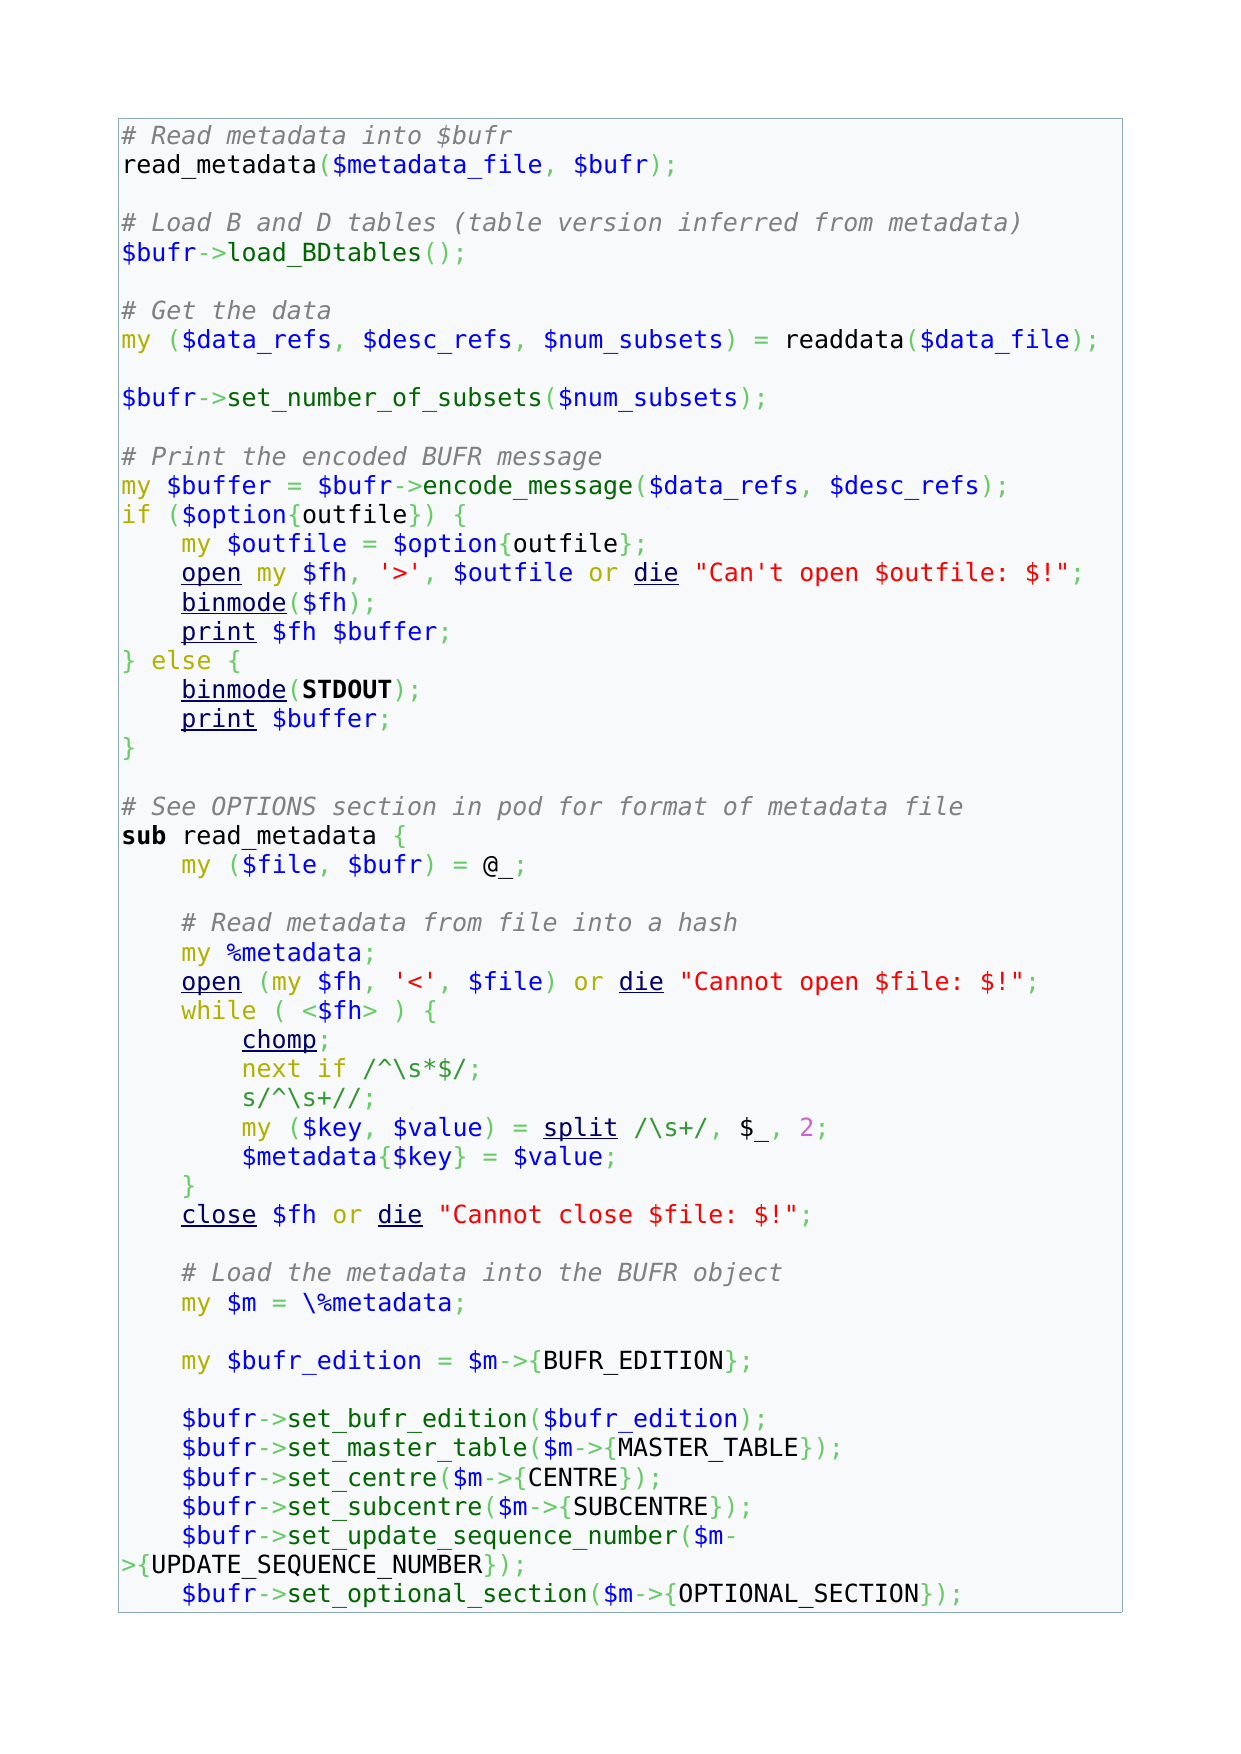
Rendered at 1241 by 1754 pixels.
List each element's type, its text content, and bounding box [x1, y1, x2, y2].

table_header # Read metadata into $bufr read_metadata($metadata_file, $bufr); # Load B and D tables (table version inferred from metadata) $bufr->load_BDtables(); # Get the data my ($data_refs, $desc_refs, $num_subsets) = readdata($data_file); $bufr->set_number_of_subsets($num_subsets); # Print the encoded BUFR message my $buffer = $bufr->encode_message($data_refs, $desc_refs); if ($option{outfile}) { my $outfile = $option{outfile}; open my $fh, '>', $outfile or die "Can't open $outfile: $!"; binmode($fh); print $fh $buffer; } else { binmode(STDOUT); print $buffer; } # See OPTIONS section in pod for format of metadata file sub read_metadata { my ($file, $bufr) = @_; # Read metadata from file into a hash my %metadata; open (my $fh, '<', $file) or die "Cannot open $file: $!"; while ( <$fh> ) { chomp; next if /^\s*$/; s/^\s+//; my ($key, $value) = split /\s+/, $_, 2; $metadata{$key} = $value; } close $fh or die "Cannot close $file: $!"; # Load the metadata into the BUFR object my $m = \%metadata; my $bufr_edition = $m->{BUFR_EDITION}; $bufr->set_bufr_edition($bufr_edition); $bufr->set_master_table($m->{MASTER_TABLE}); $bufr->set_centre($m->{CENTRE}); $bufr->set_subcentre($m->{SUBCENTRE}); $bufr->set_update_sequence_number($m->{UPDATE_SEQUENCE_NUMBER}); $bufr->set_optional_section($m->{OPTIONAL_SECTION}); [119, 119, 1122, 1612]
